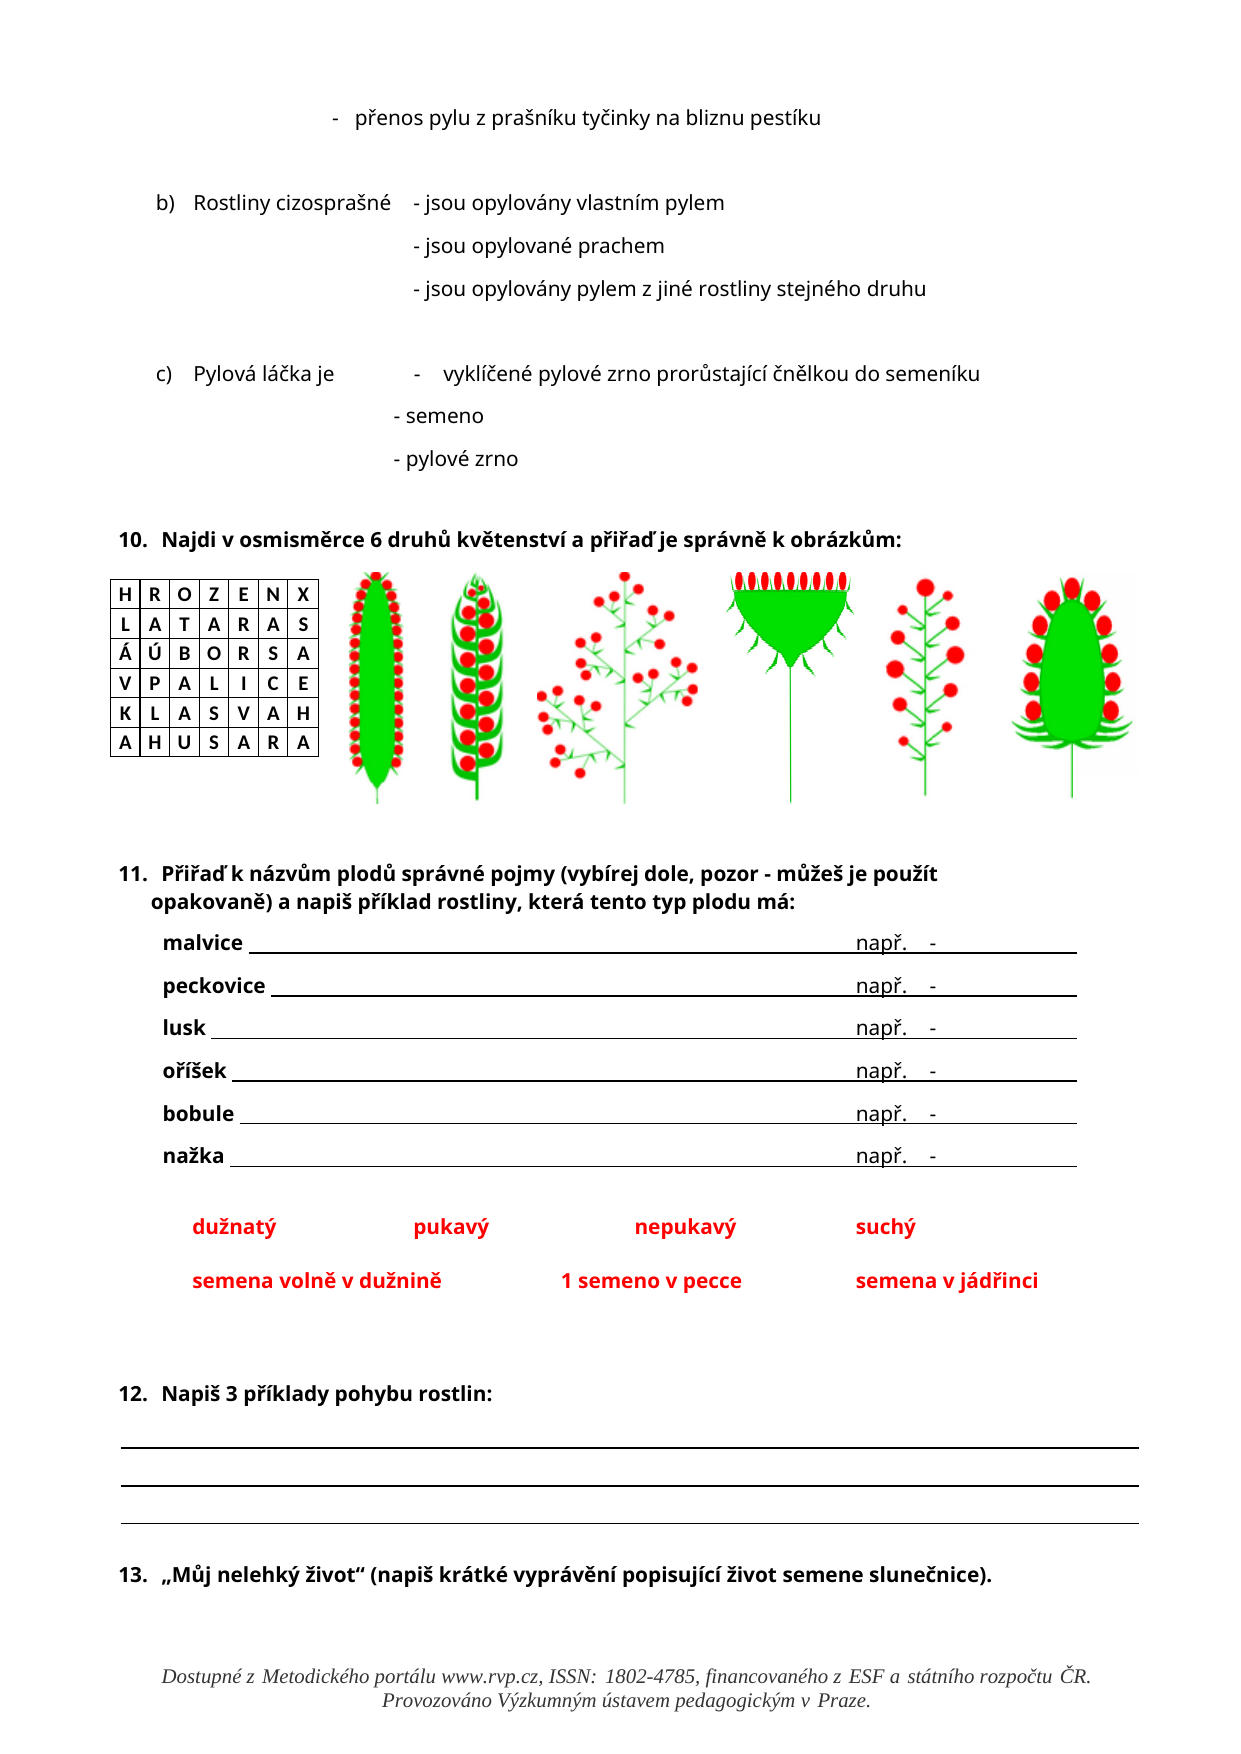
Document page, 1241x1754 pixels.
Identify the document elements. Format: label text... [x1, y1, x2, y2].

table_cell A [141, 609, 169, 638]
table_cell S [200, 728, 228, 756]
text malvice např. - [118, 928, 1137, 957]
table_header O [170, 580, 199, 608]
picture [537, 572, 698, 804]
text nažka např. - [118, 1141, 1137, 1170]
table_cell O [200, 639, 228, 667]
list Najdi v osmisměrce 6 druhů květenství a přiřaď je správně k obrázkům: [118, 525, 1137, 553]
picture [876, 572, 975, 804]
table_cell Á [111, 639, 139, 667]
table_cell A [170, 698, 199, 727]
table_cell H [288, 698, 318, 727]
table_cell L [111, 609, 139, 638]
list Napiš 3 příklady pohybu rostlin: [118, 1379, 1137, 1408]
table_cell H [141, 728, 169, 756]
text - jsou opylované prachem [118, 231, 1137, 259]
table_cell S [259, 639, 287, 667]
table_cell U [170, 728, 199, 756]
text - jsou opylovány pylem z jiné rostliny stejného druhu [118, 274, 1137, 302]
table_header R [141, 580, 169, 608]
table_cell K [111, 698, 139, 727]
table_cell B [170, 639, 199, 667]
table_header H [111, 580, 139, 608]
table_cell T [170, 609, 199, 638]
table_cell Ú [141, 639, 169, 667]
list Pylová láčka je - vyklíčené pylové zrno prorůstající čnělkou do semeníku [156, 359, 1137, 387]
text peckovice např. - [118, 971, 1137, 999]
table_cell A [288, 639, 318, 667]
table_cell A [259, 609, 287, 638]
table_cell S [200, 698, 228, 727]
list - semeno [339, 402, 1137, 430]
list Přiřaď k názvům plodů správné pojmy (vybírej dole, pozor - můžeš je použít [118, 859, 1137, 887]
table_cell A [200, 609, 228, 638]
table_cell A [288, 728, 318, 756]
table_cell S [288, 609, 318, 638]
table_cell V [111, 669, 139, 697]
text opakovaně) a napiš příklad rostliny, která tento typ plodu má: [118, 887, 1137, 916]
table_cell V [229, 698, 258, 727]
table_cell R [229, 639, 258, 667]
table_header X [288, 580, 318, 608]
text dužnatý pukavý nepukavý suchý [192, 1212, 1137, 1241]
list Rostliny cizosprašné - jsou opylovány vlastním pylem [156, 188, 1137, 217]
table_cell A [111, 728, 139, 756]
picture [442, 572, 511, 804]
text bobule např. - [118, 1099, 1137, 1127]
table_cell A [170, 669, 199, 697]
picture [725, 572, 855, 804]
table_cell I [229, 669, 258, 697]
table_cell A [259, 698, 287, 727]
list - přenos pylu z prašníku tyčinky na bliznu pestíku [118, 103, 1137, 132]
text lusk např. - [118, 1013, 1137, 1042]
table_header E [229, 580, 258, 608]
table_cell E [288, 669, 318, 697]
list - pylové zrno [339, 444, 1137, 473]
table_cell L [200, 669, 228, 697]
picture [348, 572, 404, 804]
table_cell R [229, 609, 258, 638]
table_cell P [141, 669, 169, 697]
table_header N [259, 580, 287, 608]
table_cell L [141, 698, 169, 727]
picture [1008, 572, 1138, 804]
text oříšek např. - [118, 1056, 1137, 1084]
text semena volně v dužnině 1 semeno v pecce semena v jádřinci [192, 1266, 1137, 1294]
table_cell R [259, 728, 287, 756]
table_header Z [200, 580, 228, 608]
table_cell C [259, 669, 287, 697]
table_cell A [229, 728, 258, 756]
list „Můj nelehký život“ (napiš krátké vyprávění popisující život semene slunečnice). [118, 1561, 1137, 1589]
